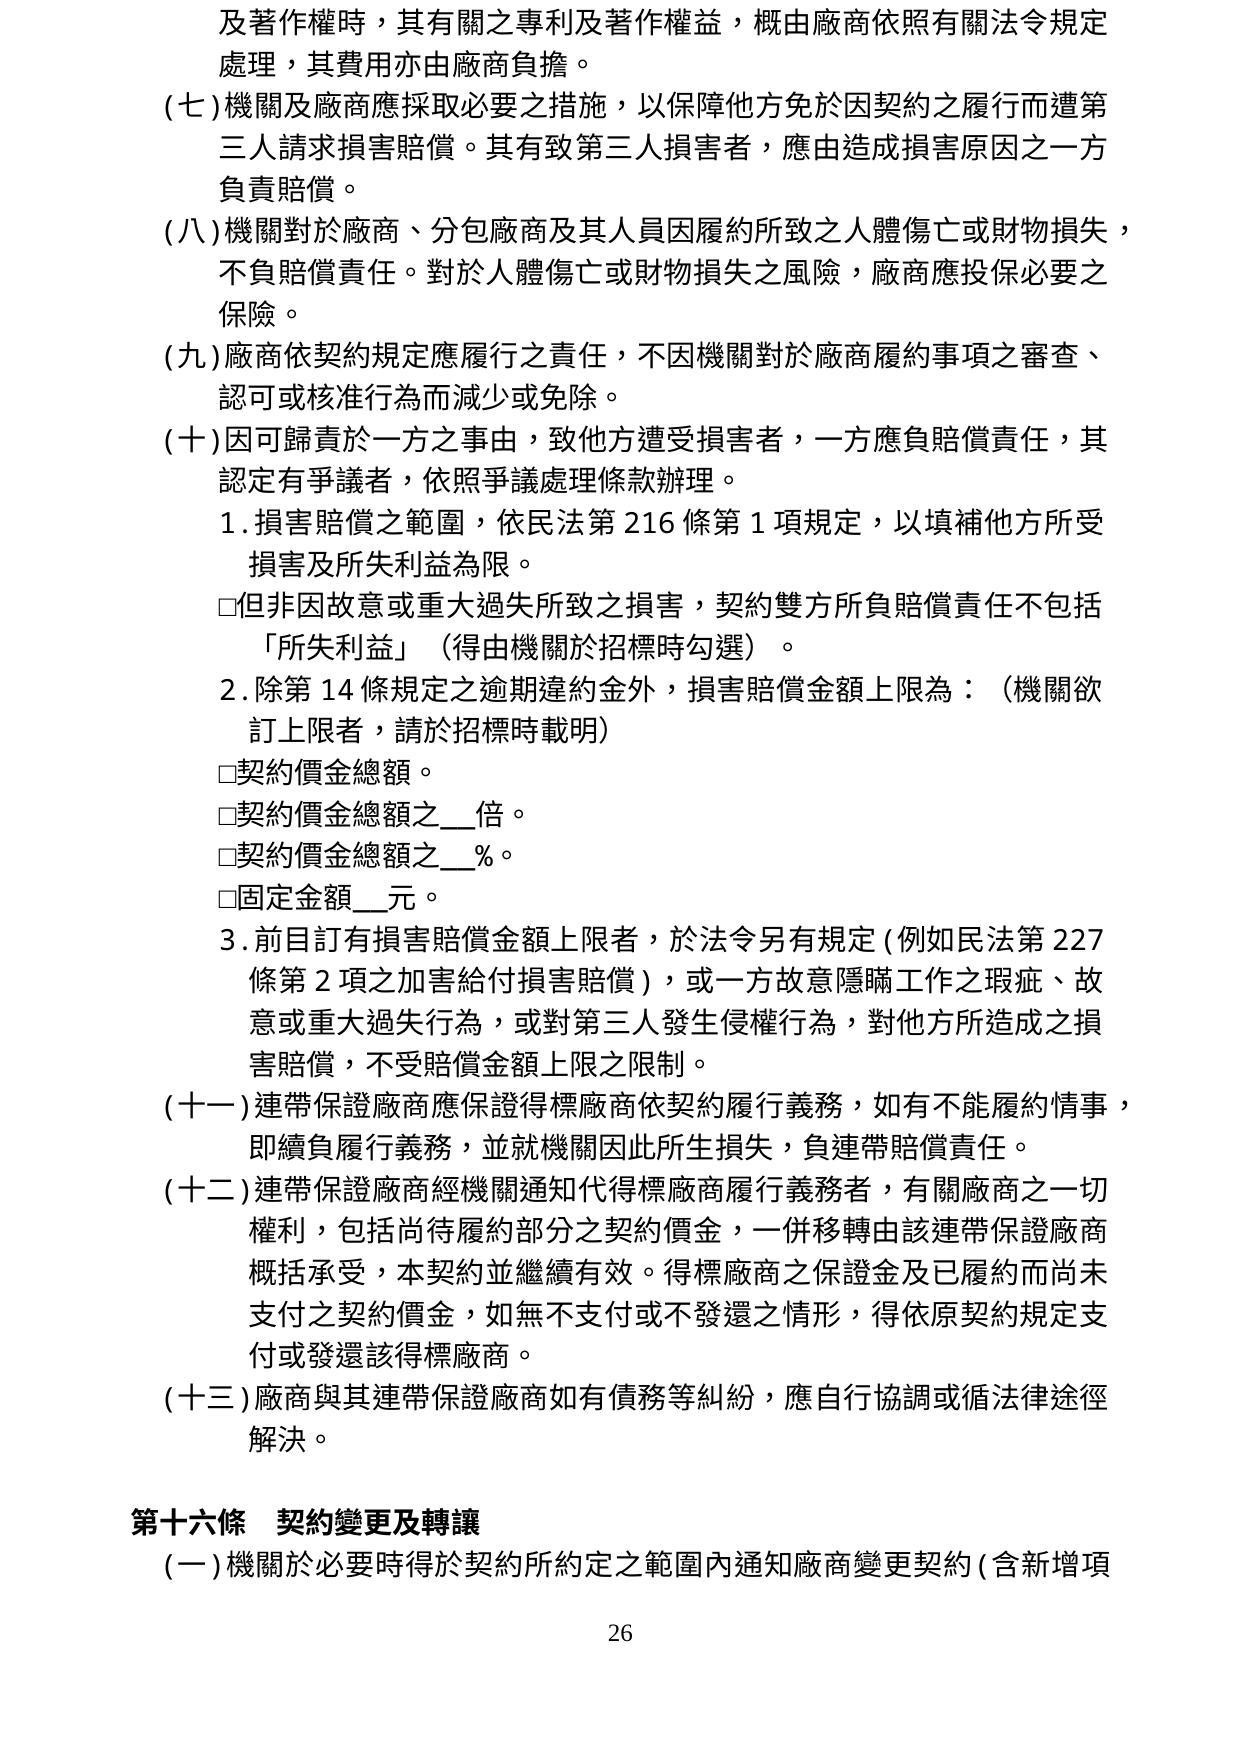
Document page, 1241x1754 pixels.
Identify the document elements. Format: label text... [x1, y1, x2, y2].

text □固定金額__元。 [218, 875, 1104, 917]
text 3.前目訂有損害賠償金額上限者，於法令另有規定(例如民法第227條第2項之加害給付損害賠償)，或一方故意隱瞞工作之瑕疵、故意或重大過失行為，或對第三人發生侵權行為，對他方所造成之損害賠償，不受賠償金額上限之限制。 [218, 917, 1104, 1083]
text (八)機關對於廠商、分包廠商及其人員因履約所致之人體傷亡或財物損失，不負賠償責任。對於人體傷亡或財物損失之風險，廠商應投保必要之保險。 [159, 208, 1110, 333]
text 2.除第14條規定之逾期違約金外，損害賠償金額上限為：（機關欲訂上限者，請於招標時載明） [218, 667, 1104, 750]
text □契約價金總額之__%。 [218, 833, 1104, 875]
text 第十六條 契約變更及轉讓 [130, 1500, 1110, 1542]
text □但非因故意或重大過失所致之損害，契約雙方所負賠償責任不包括「所失利益」（得由機關於招標時勾選）。 [218, 583, 1104, 667]
text (十)因可歸責於一方之事由，致他方遭受損害者，一方應負賠償責任，其認定有爭議者，依照爭議處理條款辦理。 [159, 417, 1110, 500]
text □契約價金總額。 [218, 750, 1104, 792]
text □契約價金總額之__倍。 [218, 792, 1104, 833]
text (十一)連帶保證廠商應保證得標廠商依契約履行義務，如有不能履約情事，即續負履行義務，並就機關因此所生損失，負連帶賠償責任。 [159, 1083, 1110, 1167]
text (十三)廠商與其連帶保證廠商如有債務等糾紛，應自行協調或循法律途徑解決。 [159, 1375, 1110, 1458]
text (十二)連帶保證廠商經機關通知代得標廠商履行義務者，有關廠商之一切權利，包括尚待履約部分之契約價金，一併移轉由該連帶保證廠商概括承受，本契約並繼續有效。得標廠商之保證金及已履約而尚未支付之契約價金，如無不支付或不發還之情形，得依原契約規定支付或發還該得標廠商。 [159, 1167, 1110, 1375]
text (一)機關於必要時得於契約所約定之範圍內通知廠商變更契約(含新增項 [159, 1542, 1110, 1583]
text 及著作權時，其有關之專利及著作權益，概由廠商依照有關法令規定處理，其費用亦由廠商負擔。 [159, 0, 1110, 83]
text 1.損害賠償之範圍，依民法第216條第1項規定，以填補他方所受損害及所失利益為限。 [218, 500, 1104, 583]
text (九)廠商依契約規定應履行之責任，不因機關對於廠商履約事項之審查、認可或核准行為而減少或免除。 [159, 333, 1110, 417]
text (七)機關及廠商應採取必要之措施，以保障他方免於因契約之履行而遭第三人請求損害賠償。其有致第三人損害者，應由造成損害原因之一方負責賠償。 [159, 83, 1110, 208]
